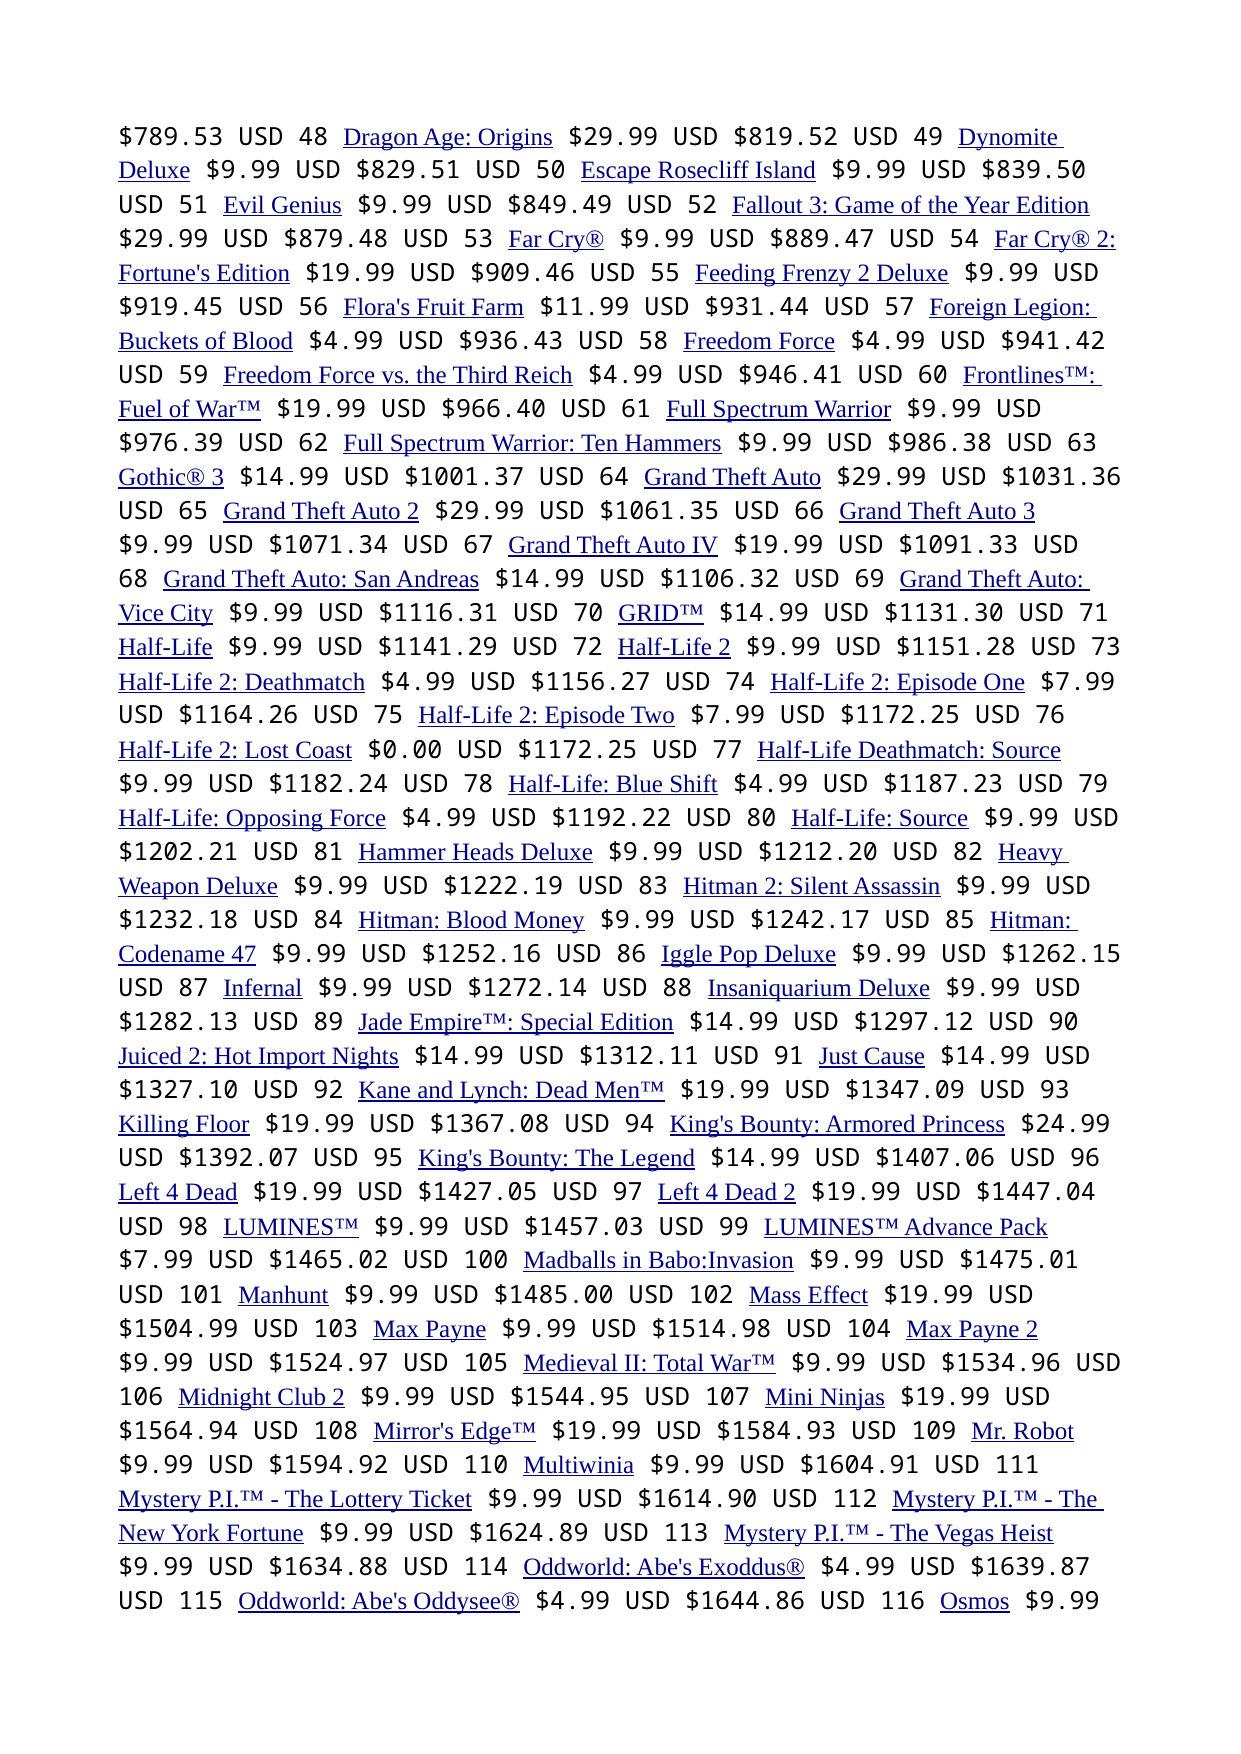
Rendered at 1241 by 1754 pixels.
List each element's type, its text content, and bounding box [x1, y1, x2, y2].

text $789.53 USD 48 Dragon Age: Origins $29.99 USD $819.52 USD 49 Dynomite Deluxe $9.99 USD $829.51 USD 50 Escape Rosecliff Island $9.99 USD $839.50 USD 51 Evil Genius $9.99 USD $849.49 USD 52 Fallout 3: Game of the Year Edition $29.99 USD $879.48 USD 53 Far Cry® $9.99 USD $889.47 USD 54 Far Cry® 2: Fortune's Edition $19.99 USD $909.46 USD 55 Feeding Frenzy 2 Deluxe $9.99 USD $919.45 USD 56 Flora's Fruit Farm $11.99 USD $931.44 USD 57 Foreign Legion: Buckets of Blood $4.99 USD $936.43 USD 58 Freedom Force $4.99 USD $941.42 USD 59 Freedom Force vs. the Third Reich $4.99 USD $946.41 USD 60 Frontlines™: Fuel of War™ $19.99 USD $966.40 USD 61 Full Spectrum Warrior $9.99 USD $976.39 USD 62 Full Spectrum Warrior: Ten Hammers $9.99 USD $986.38 USD 63 Gothic® 3 $14.99 USD $1001.37 USD 64 Grand Theft Auto $29.99 USD $1031.36 USD 65 Grand Theft Auto 2 $29.99 USD $1061.35 USD 66 Grand Theft Auto 3 $9.99 USD $1071.34 USD 67 Grand Theft Auto IV $19.99 USD $1091.33 USD 68 Grand Theft Auto: San Andreas $14.99 USD $1106.32 USD 69 Grand Theft Auto: Vice City $9.99 USD $1116.31 USD 70 GRID™ $14.99 USD $1131.30 USD 71 Half-Life $9.99 USD $1141.29 USD 72 Half-Life 2 $9.99 USD $1151.28 USD 73 Half-Life 2: Deathmatch $4.99 USD $1156.27 USD 74 Half-Life 2: Episode One $7.99 USD $1164.26 USD 75 Half-Life 2: Episode Two $7.99 USD $1172.25 USD 76 Half-Life 2: Lost Coast $0.00 USD $1172.25 USD 77 Half-Life Deathmatch: Source $9.99 USD $1182.24 USD 78 Half-Life: Blue Shift $4.99 USD $1187.23 USD 79 Half-Life: Opposing Force $4.99 USD $1192.22 USD 80 Half-Life: Source $9.99 USD $1202.21 USD 81 Hammer Heads Deluxe $9.99 USD $1212.20 USD 82 Heavy Weapon Deluxe $9.99 USD $1222.19 USD 83 Hitman 2: Silent Assassin $9.99 USD $1232.18 USD 84 Hitman: Blood Money $9.99 USD $1242.17 USD 85 Hitman: Codename 47 $9.99 USD $1252.16 USD 86 Iggle Pop Deluxe $9.99 USD $1262.15 USD 87 Infernal $9.99 USD $1272.14 USD 88 Insaniquarium Deluxe $9.99 USD $1282.13 USD 89 Jade Empire™: Special Edition $14.99 USD $1297.12 USD 90 Juiced 2: Hot Import Nights $14.99 USD $1312.11 USD 91 Just Cause $14.99 USD $1327.10 USD 92 Kane and Lynch: Dead Men™ $19.99 USD $1347.09 USD 93 Killing Floor $19.99 USD $1367.08 USD 94 King's Bounty: Armored Princess $24.99 USD $1392.07 USD 95 King's Bounty: The Legend $14.99 USD $1407.06 USD 96 Left 4 Dead $19.99 USD $1427.05 USD 97 Left 4 Dead 2 $19.99 USD $1447.04 USD 98 LUMINES™ $9.99 USD $1457.03 USD 99 LUMINES™ Advance Pack $7.99 USD $1465.02 USD 100 Madballs in Babo:Invasion $9.99 USD $1475.01 USD 101 Manhunt $9.99 USD $1485.00 USD 102 Mass Effect $19.99 USD $1504.99 USD 103 Max Payne $9.99 USD $1514.98 USD 104 Max Payne 2 $9.99 USD $1524.97 USD 105 Medieval II: Total War™ $9.99 USD $1534.96 USD 106 Midnight Club 2 $9.99 USD $1544.95 USD 107 Mini Ninjas $19.99 USD $1564.94 USD 108 Mirror's Edge™ $19.99 USD $1584.93 USD 109 Mr. Robot $9.99 USD $1594.92 USD 110 Multiwinia $9.99 USD $1604.91 USD 111 Mystery P.I.™ - The Lottery Ticket $9.99 USD $1614.90 USD 112 Mystery P.I.™ - The New York Fortune $9.99 USD $1624.89 USD 113 Mystery P.I.™ - The Vegas Heist $9.99 USD $1634.88 USD 114 Oddworld: Abe's Exoddus® $4.99 USD $1639.87 USD 115 Oddworld: Abe's Oddysee® $4.99 USD $1644.86 USD 116 Osmos $9.99 [118, 118, 1122, 1617]
